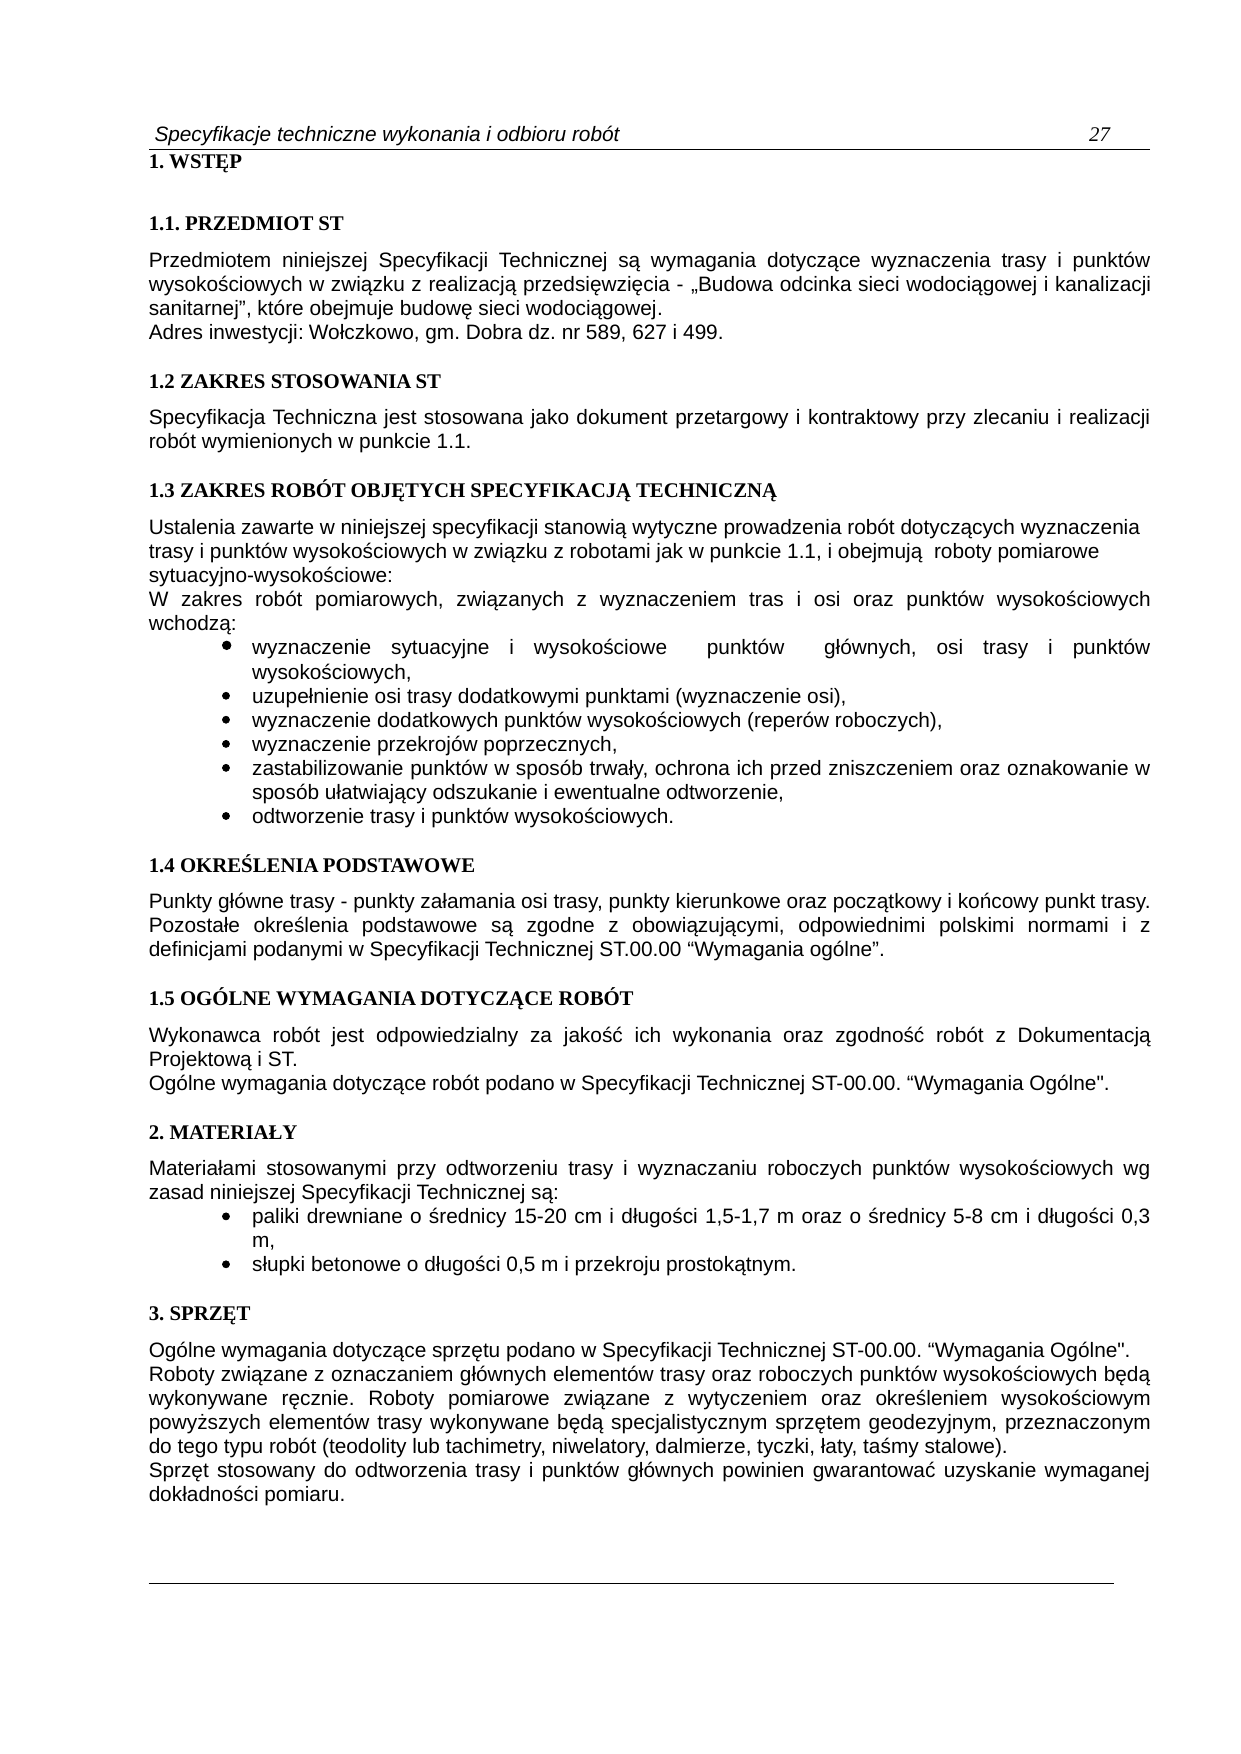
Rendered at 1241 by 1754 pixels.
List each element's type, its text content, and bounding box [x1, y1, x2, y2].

list paliki drewniane o średnicy 15-20 cm i długości 1,5-1,7 m oraz o średnicy 5-8 cm i długości 0,3 m, [222, 1204, 1152, 1252]
subtitle 1.5 Ogólne wymagania dotyczące robót [148, 986, 1152, 1010]
text Ogólne wymagania dotyczące robót podano w Specyfikacji Technicznej ST-00.00. “Wymagania Ogólne". [148, 1071, 1152, 1094]
list wyznaczenie dodatkowych punktów wysokościowych (reperów roboczych), [222, 707, 1152, 732]
subtitle 3. SPRZĘT [148, 1301, 1152, 1325]
text W zakres robót pomiarowych, związanych z wyznaczeniem tras i osi oraz punktów wysokościowych wchodzą: [148, 587, 1152, 634]
text Punkty główne trasy - punkty załamania osi trasy, punkty kierunkowe oraz początkowy i końcowy punkt trasy. [148, 889, 1152, 913]
text Roboty związane z oznaczaniem głównych elementów trasy oraz roboczych punktów wysokościowych będą wykonywane ręcznie. Roboty pomiarowe związane z wytyczeniem oraz określeniem wysokościowym powyższych elementów trasy wykonywane będą specjalistycznym sprzętem geodezyjnym, przeznaczonym do tego typu robót (teodolity lub tachimetry, niwelatory, dalmierze, tyczki, łaty, taśmy stalowe). [148, 1362, 1152, 1457]
text Przedmiotem niniejszej Specyfikacji Technicznej są wymagania dotyczące wyznaczenia trasy i punktów wysokościowych w związku z realizacją przedsięwzięcia - „Budowa odcinka sieci wodociągowej i kanalizacji sanitarnej”, które obejmuje budowę sieci wodociągowej. [148, 248, 1152, 319]
subtitle 1.1. Przedmiot ST [148, 211, 1152, 235]
text Specyfikacja Techniczna jest stosowana jako dokument przetargowy i kontraktowy przy zlecaniu i realizacji robót wymienionych w punkcie 1.1. [148, 405, 1152, 453]
text Materiałami stosowanymi przy odtworzeniu trasy i wyznaczaniu roboczych punktów wysokościowych wg zasad niniejszej Specyfikacji Technicznej są: [148, 1156, 1152, 1204]
subtitle 1.4 Określenia podstawowe [148, 853, 1152, 877]
subtitle 1.3 Zakres robót objętych Specyfikacją Techniczną [148, 478, 1152, 502]
text Adres inwestycji: Wołczkowo, gm. Dobra dz. nr 589, 627 i 499. [148, 319, 1152, 344]
text Sprzęt stosowany do odtworzenia trasy i punktów głównych powinien gwarantować uzyskanie wymaganej dokładności pomiaru. [148, 1457, 1152, 1505]
list uzupełnienie osi trasy dodatkowymi punktami (wyznaczenie osi), [222, 683, 1152, 707]
list odtworzenie trasy i punktów wysokościowych. [222, 804, 1152, 828]
text Pozostałe określenia podstawowe są zgodne z obowiązującymi, odpowiednimi polskimi normami i z definicjami podanymi w Specyfikacji Technicznej ST.00.00 “Wymagania ogólne”. [148, 913, 1152, 961]
list słupki betonowe o długości 0,5 m i przekroju prostokątnym. [222, 1252, 1152, 1276]
list wyznaczenie przekrojów poprzecznych, [222, 732, 1152, 756]
subtitle 1.2 Zakres stosowania ST [148, 369, 1152, 393]
subtitle 1. WSTĘP [148, 149, 1152, 173]
list zastabilizowanie punktów w sposób trwały, ochrona ich przed zniszczeniem oraz oznakowanie w sposób ułatwiający odszukanie i ewentualne odtworzenie, [222, 756, 1152, 804]
subtitle 2. MATERIAŁY [148, 1119, 1152, 1144]
text Ustalenia zawarte w niniejszej specyfikacji stanowią wytyczne prowadzenia robót dotyczących wyznaczenia trasy i punktów wysokościowych w związku z robotami jak w punkcie 1.1, i obejmują roboty pomiarowe sytuacyjno-wysokościowe: [148, 515, 1152, 587]
text Wykonawca robót jest odpowiedzialny za jakość ich wykonania oraz zgodność robót z Dokumentacją Projektową i ST. [148, 1023, 1152, 1071]
text Ogólne wymagania dotyczące sprzętu podano w Specyfikacji Technicznej ST-00.00. “Wymagania Ogólne". [148, 1338, 1152, 1362]
list wyznaczenie sytuacyjne i wysokościowe punktów głównych, osi trasy i punktów wysokościowych, [222, 634, 1152, 683]
